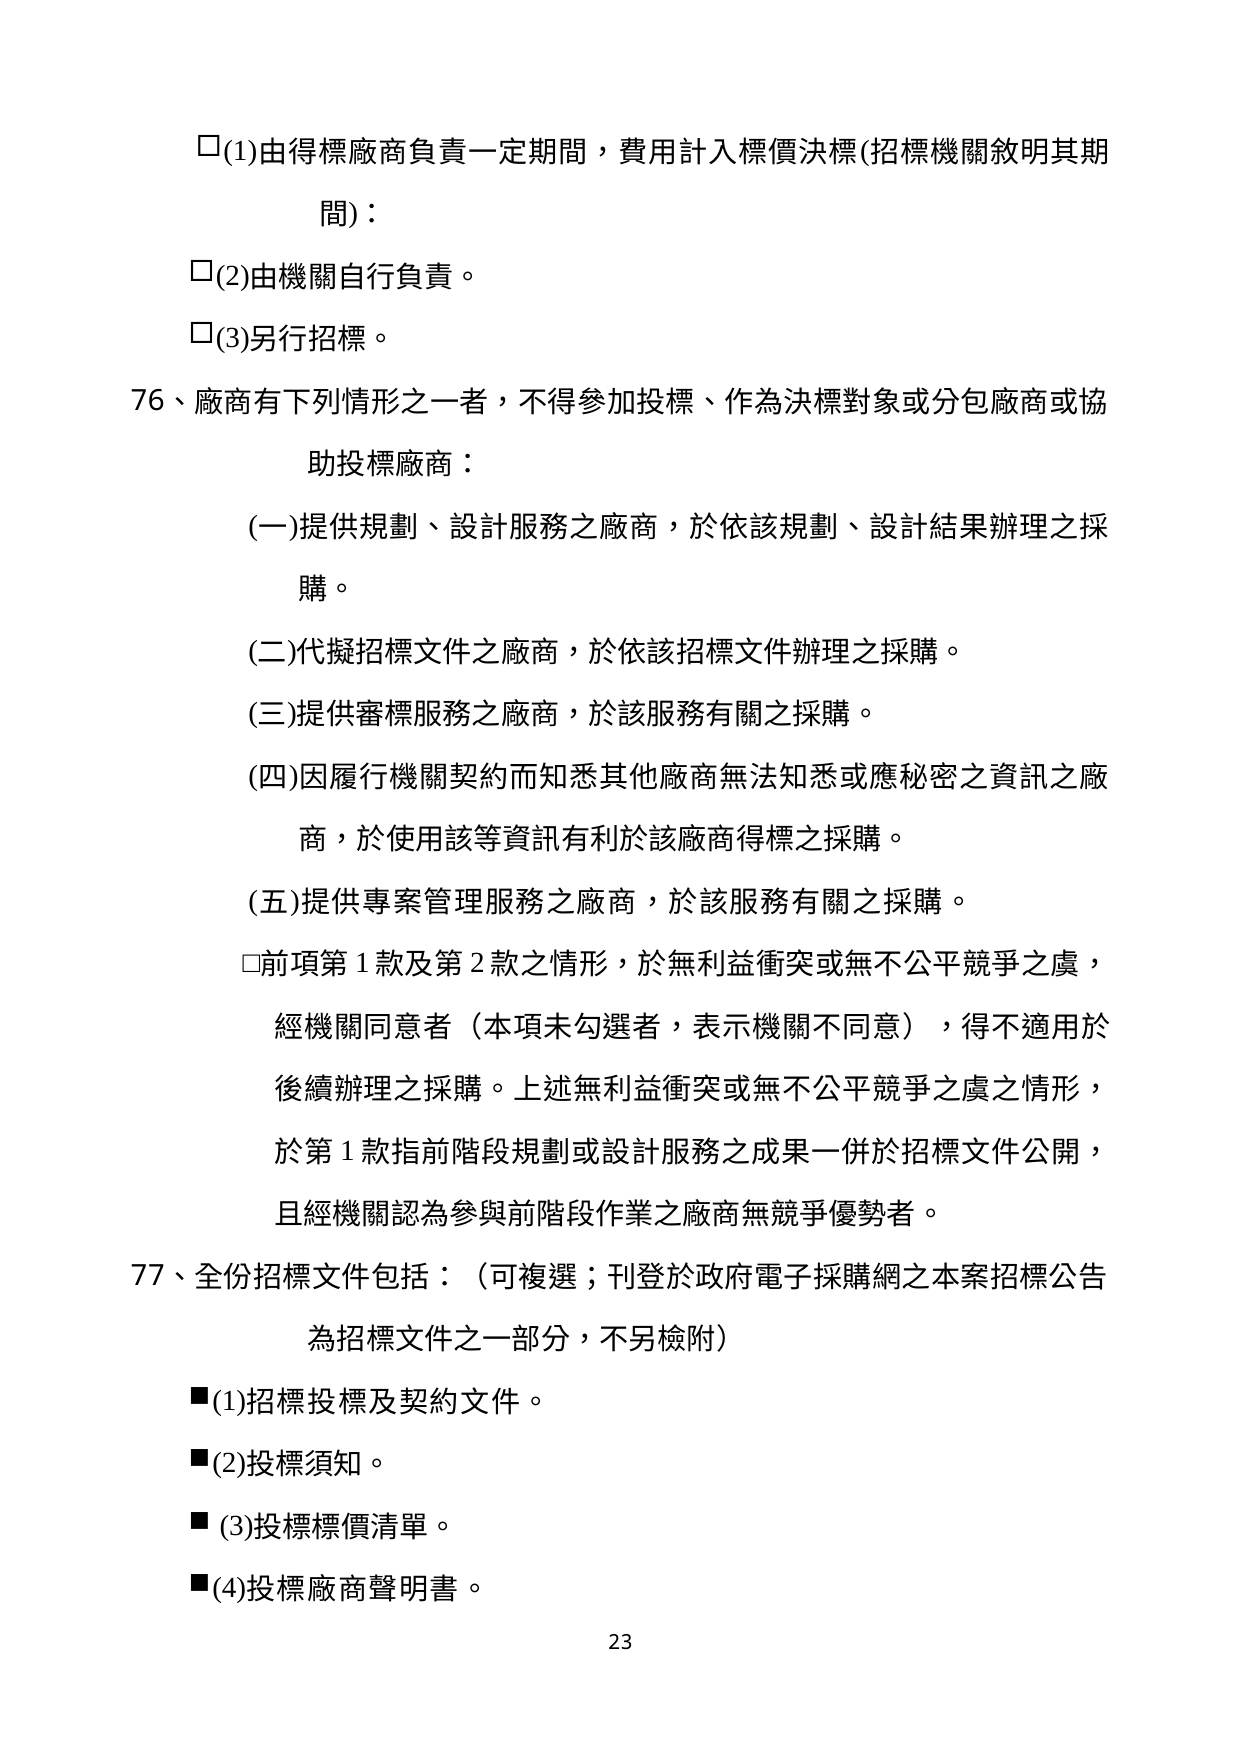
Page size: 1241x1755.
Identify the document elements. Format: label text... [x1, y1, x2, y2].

list 廠商有下列情形之一者，不得參加投標、作為決標對象或分包廠商或協助投標廠商： [130, 358, 1110, 483]
text (四)因履行機關契約而知悉其他廠商無法知悉或應秘密之資訊之廠商，於使用該等資訊有利於該廠商得標之採購。 [248, 733, 1110, 858]
text (2)由機關自行負責。 [130, 233, 1110, 295]
text (4)投標廠商聲明書。 [130, 1545, 1110, 1608]
text (五)提供專案管理服務之廠商，於該服務有關之採購。 [248, 858, 1110, 920]
text (1)由得標廠商負責一定期間，費用計入標價決標(招標機關敘明其期間)： [130, 108, 1110, 233]
text (二)代擬招標文件之廠商，於依該招標文件辦理之採購。 [248, 608, 1110, 670]
text (1)招標投標及契約文件。 [130, 1358, 1110, 1420]
text □前項第1款及第2款之情形，於無利益衝突或無不公平競爭之虞，經機關同意者（本項未勾選者，表示機關不同意），得不適用於後續辦理之採購。上述無利益衝突或無不公平競爭之虞之情形，於第1款指前階段規劃或設計服務之成果一併於招標文件公開，且經機關認為參與前階段作業之廠商無競爭優勢者。 [242, 920, 1110, 1233]
text  (3)投標標價清單。 [130, 1483, 1110, 1545]
text (3)另行招標。 [130, 295, 1110, 358]
text (一)提供規劃、設計服務之廠商，於依該規劃、設計結果辦理之採購。 [248, 483, 1110, 608]
text (2)投標須知。 [130, 1420, 1110, 1483]
list 全份招標文件包括：（可複選；刊登於政府電子採購網之本案招標公告為招標文件之一部分，不另檢附） [130, 1233, 1110, 1358]
text (三)提供審標服務之廠商，於該服務有關之採購。 [248, 670, 1110, 733]
